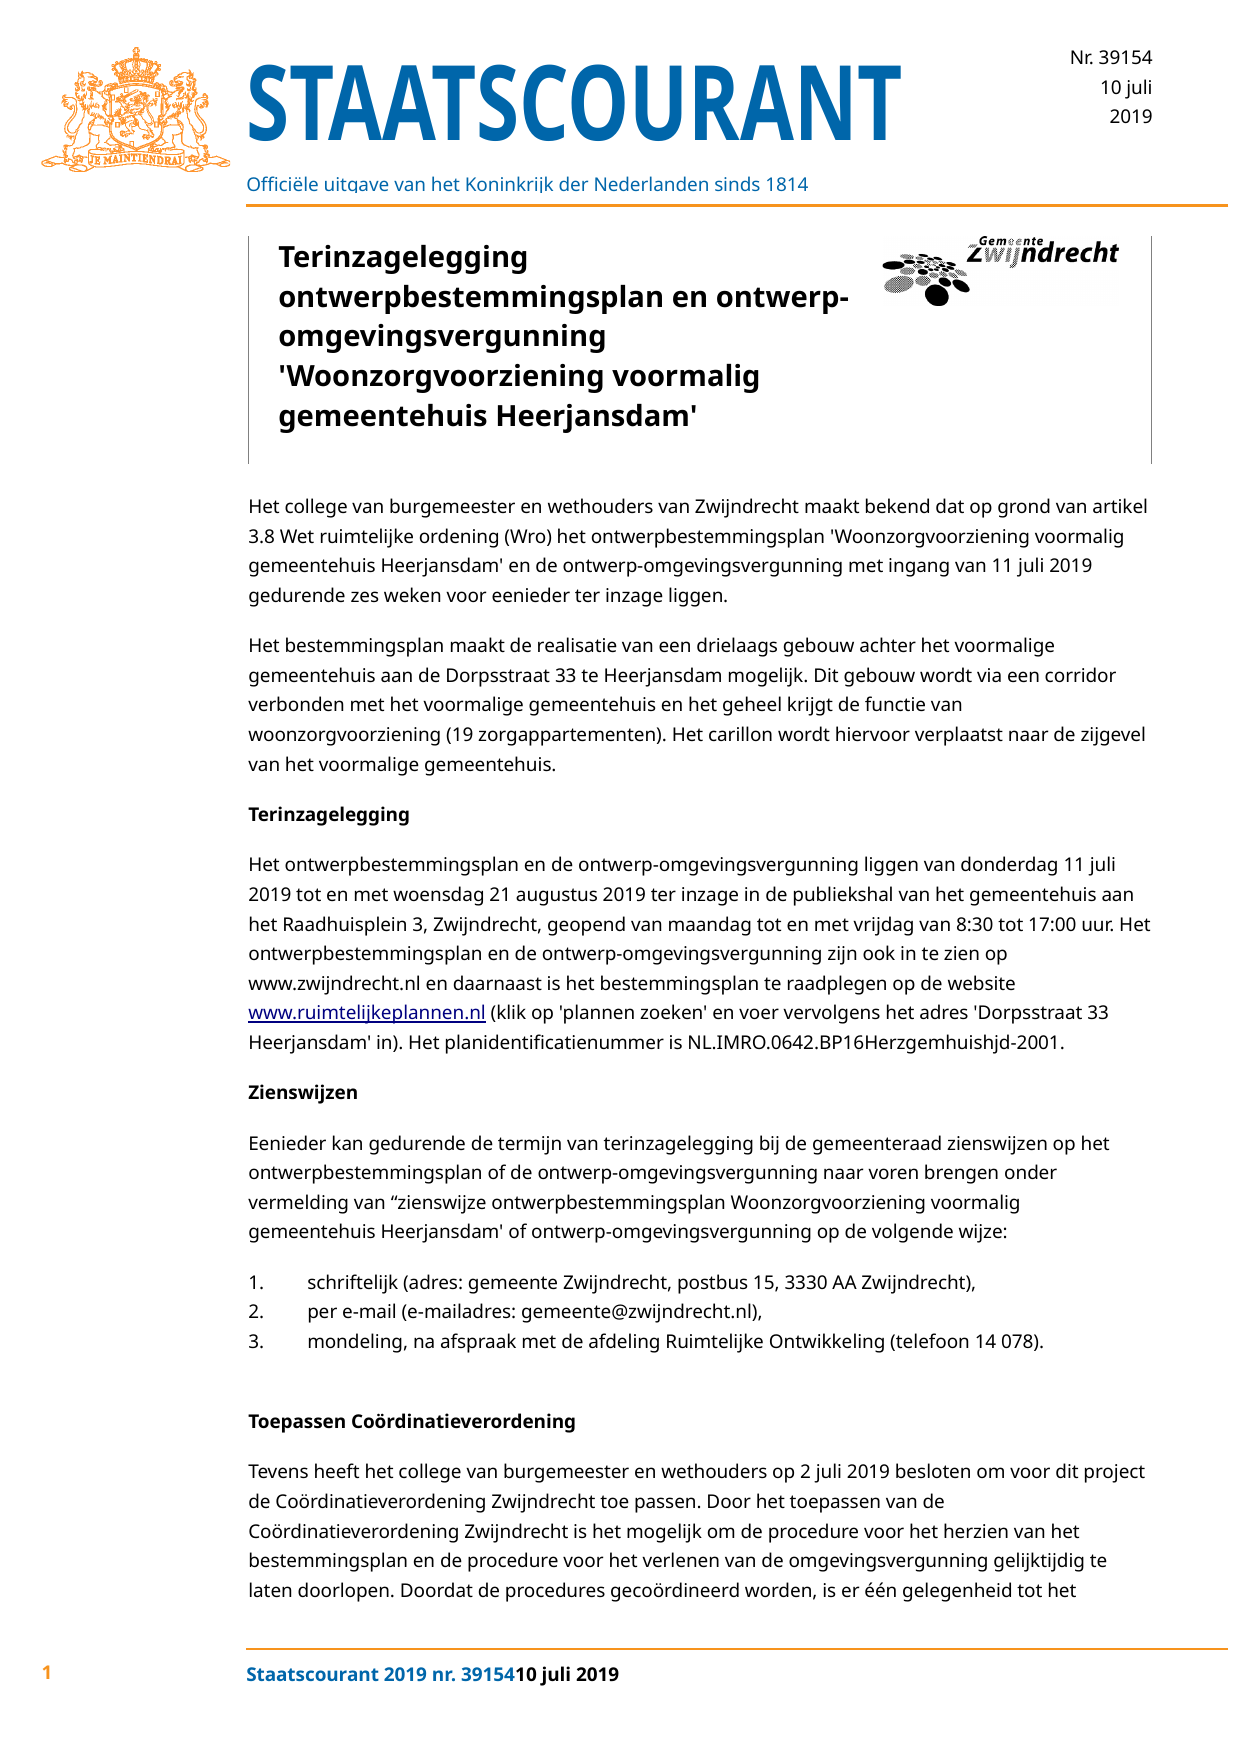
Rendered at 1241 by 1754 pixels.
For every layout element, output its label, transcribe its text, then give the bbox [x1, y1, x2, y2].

text Tevens heeft het college van burgemeester en wethouders op 2 juli 2019 besloten om voor dit project de Coördinatieverordening Zwijndrecht toe passen. Door het toepassen van de Coördinatieverordening Zwijndrecht is het mogelijk om de procedure voor het herzien van het bestemmingsplan en de procedure voor het verlenen van de omgevingsvergunning gelijktijdig te laten doorlopen. Doordat de procedures gecoördineerd worden, is er één gelegenheid tot het [248, 1459, 1152, 1603]
list mondeling, na afspraak met de afdeling Ruimtelijke Ontwikkeling (telefoon 14 078). [248, 1328, 1152, 1354]
text Het college van burgemeester en wethouders van Zwijndrecht maakt bekend dat op grond van artikel 3.8 Wet ruimtelijke ordening (Wro) het ontwerpbestemmingsplan 'Woonzorgvoorziening voormalig gemeentehuis Heerjansdam' en de ontwerp-omgevingsvergunning met ingang van 11 juli 2019 gedurende zes weken voor eenieder ter inzage liggen. [248, 493, 1152, 608]
text Eenieder kan gedurende de termijn van terinzagelegging bij de gemeenteraad zienswijzen op het ontwerpbestemmingsplan of de ontwerp-omgevingsvergunning naar voren brengen onder vermelding van “zienswijze ontwerpbestemmingsplan Woonzorgvoorziening voormalig gemeentehuis Heerjansdam' of ontwerp-omgevingsvergunning op de volgende wijze: [248, 1130, 1152, 1244]
text Het ontwerpbestemmingsplan en de ontwerp-omgevingsvergunning liggen van donderdag 11 juli 2019 tot en met woensdag 21 augustus 2019 ter inzage in de publiekshal van het gemeentehuis aan het Raadhuisplein 3, Zwijndrecht, geopend van maandag tot en met vrijdag van 8:30 tot 17:00 uur. Het ontwerpbestemmingsplan en de ontwerp-omgevingsvergunning zijn ook in te zien op www.zwijndrecht.nl en daarnaast is het bestemmingsplan te raadplegen op de website www.ruimtelijkeplannen.nl (klik op 'plannen zoeken' en voer vervolgens het adres 'Dorpsstraat 33 Heerjansdam' in). Het planidentificatienummer is NL.IMRO.0642.BP16Herzgemhuishjd-2001. [248, 852, 1152, 1055]
text Terinzagelegging [248, 801, 1152, 827]
table_header [850, 236, 1151, 464]
table_header Terinzagelegging ontwerpbestemmingsplan en ontwerp-omgevingsvergunning 'Woonzorgvoorziening voormalig gemeentehuis Heerjansdam' [249, 236, 850, 464]
list schriftelijk (adres: gemeente Zwijndrecht, postbus 15, 3330 AA Zwijndrecht), [248, 1269, 1152, 1295]
text Het bestemmingsplan maakt de realisatie van een drielaags gebouw achter het voormalige gemeentehuis aan de Dorpsstraat 33 te Heerjansdam mogelijk. Dit gebouw wordt via een corridor verbonden met het voormalige gemeentehuis en het geheel krijgt de functie van woonzorgvoorziening (19 zorgappartementen). Het carillon wordt hiervoor verplaatst naar de zijgevel van het voormalige gemeentehuis. [248, 632, 1152, 777]
picture [882, 236, 1119, 306]
text Zienswijzen [248, 1079, 1152, 1105]
text Toepassen Coördinatieverordening [248, 1408, 1152, 1434]
picture [41, 47, 231, 172]
list per e-mail (e-mailadres: gemeente@zwijndrecht.nl), [248, 1299, 1152, 1324]
